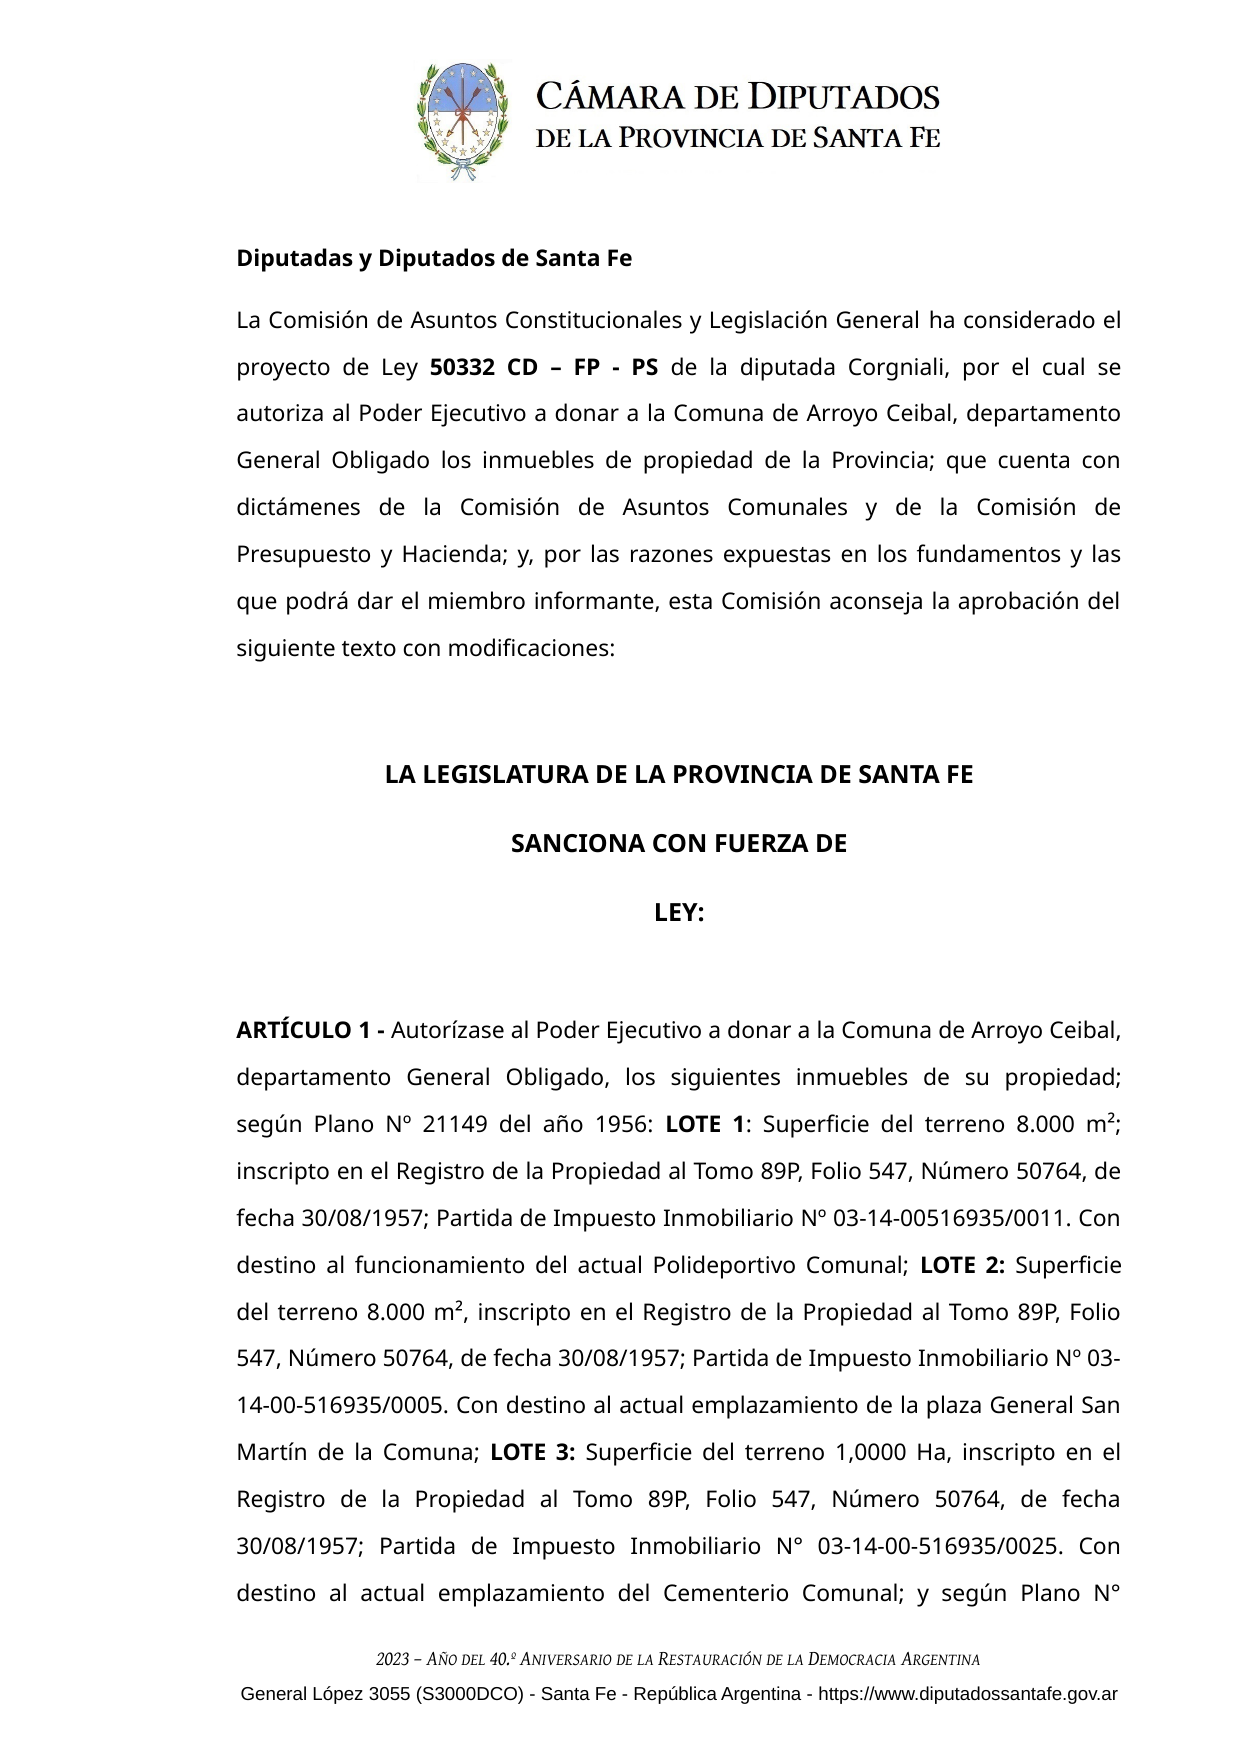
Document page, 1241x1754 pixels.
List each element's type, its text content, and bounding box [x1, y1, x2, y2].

list Diputadas y Diputados de Santa Fe [236, 242, 1122, 273]
picture [413, 59, 945, 183]
list La Comisión de Asuntos Constitucionales y Legislación General ha considerado el proyecto de Ley 50332 CD – FP - PS de la diputada Corgniali, por el cual se autoriza al Poder Ejecutivo a donar a la Comuna de Arroyo Ceibal, departamento General Obligado los inmuebles de propiedad de la Provincia; que cuenta con dictámenes de la Comisión de Asuntos Comunales y de la Comisión de Presupuesto y Hacienda; y, por las razones expuestas en los fundamentos y las que podrá dar el miembro informante, esta Comisión aconseja la aprobación del siguiente texto con modificaciones: [236, 304, 1122, 663]
list LA LEGISLATURA DE LA PROVINCIA DE SANTA FE [236, 757, 1122, 791]
list LEY: [236, 895, 1122, 929]
list SANCIONA CON FUERZA DE [236, 826, 1122, 860]
list ARTÍCULO 1 - Autorízase al Poder Ejecutivo a donar a la Comuna de Arroyo Ceibal, departamento General Obligado, los siguientes inmuebles de su propiedad; según Plano Nº 21149 del año 1956: LOTE 1: Superficie del terreno 8.000 m²; inscripto en el Registro de la Propiedad al Tomo 89P, Folio 547, Número 50764, de fecha 30/08/1957; Partida de Impuesto Inmobiliario Nº 03-14-00516935/0011. Con destino al funcionamiento del actual Polideportivo Comunal; LOTE 2: Superficie del terreno 8.000 m², inscripto en el Registro de la Propiedad al Tomo 89P, Folio 547, Número 50764, de fecha 30/08/1957; Partida de Impuesto Inmobiliario Nº 03-14-00-516935/0005. Con destino al actual emplazamiento de la plaza General San Martín de la Comuna; LOTE 3: Superficie del terreno 1,0000 Ha, inscripto en el Registro de la Propiedad al Tomo 89P, Folio 547, Número 50764, de fecha 30/08/1957; Partida de Impuesto Inmobiliario N° 03-14-00-516935/0025. Con destino al actual emplazamiento del Cementerio Comunal; y según Plano N° [236, 1014, 1122, 1608]
